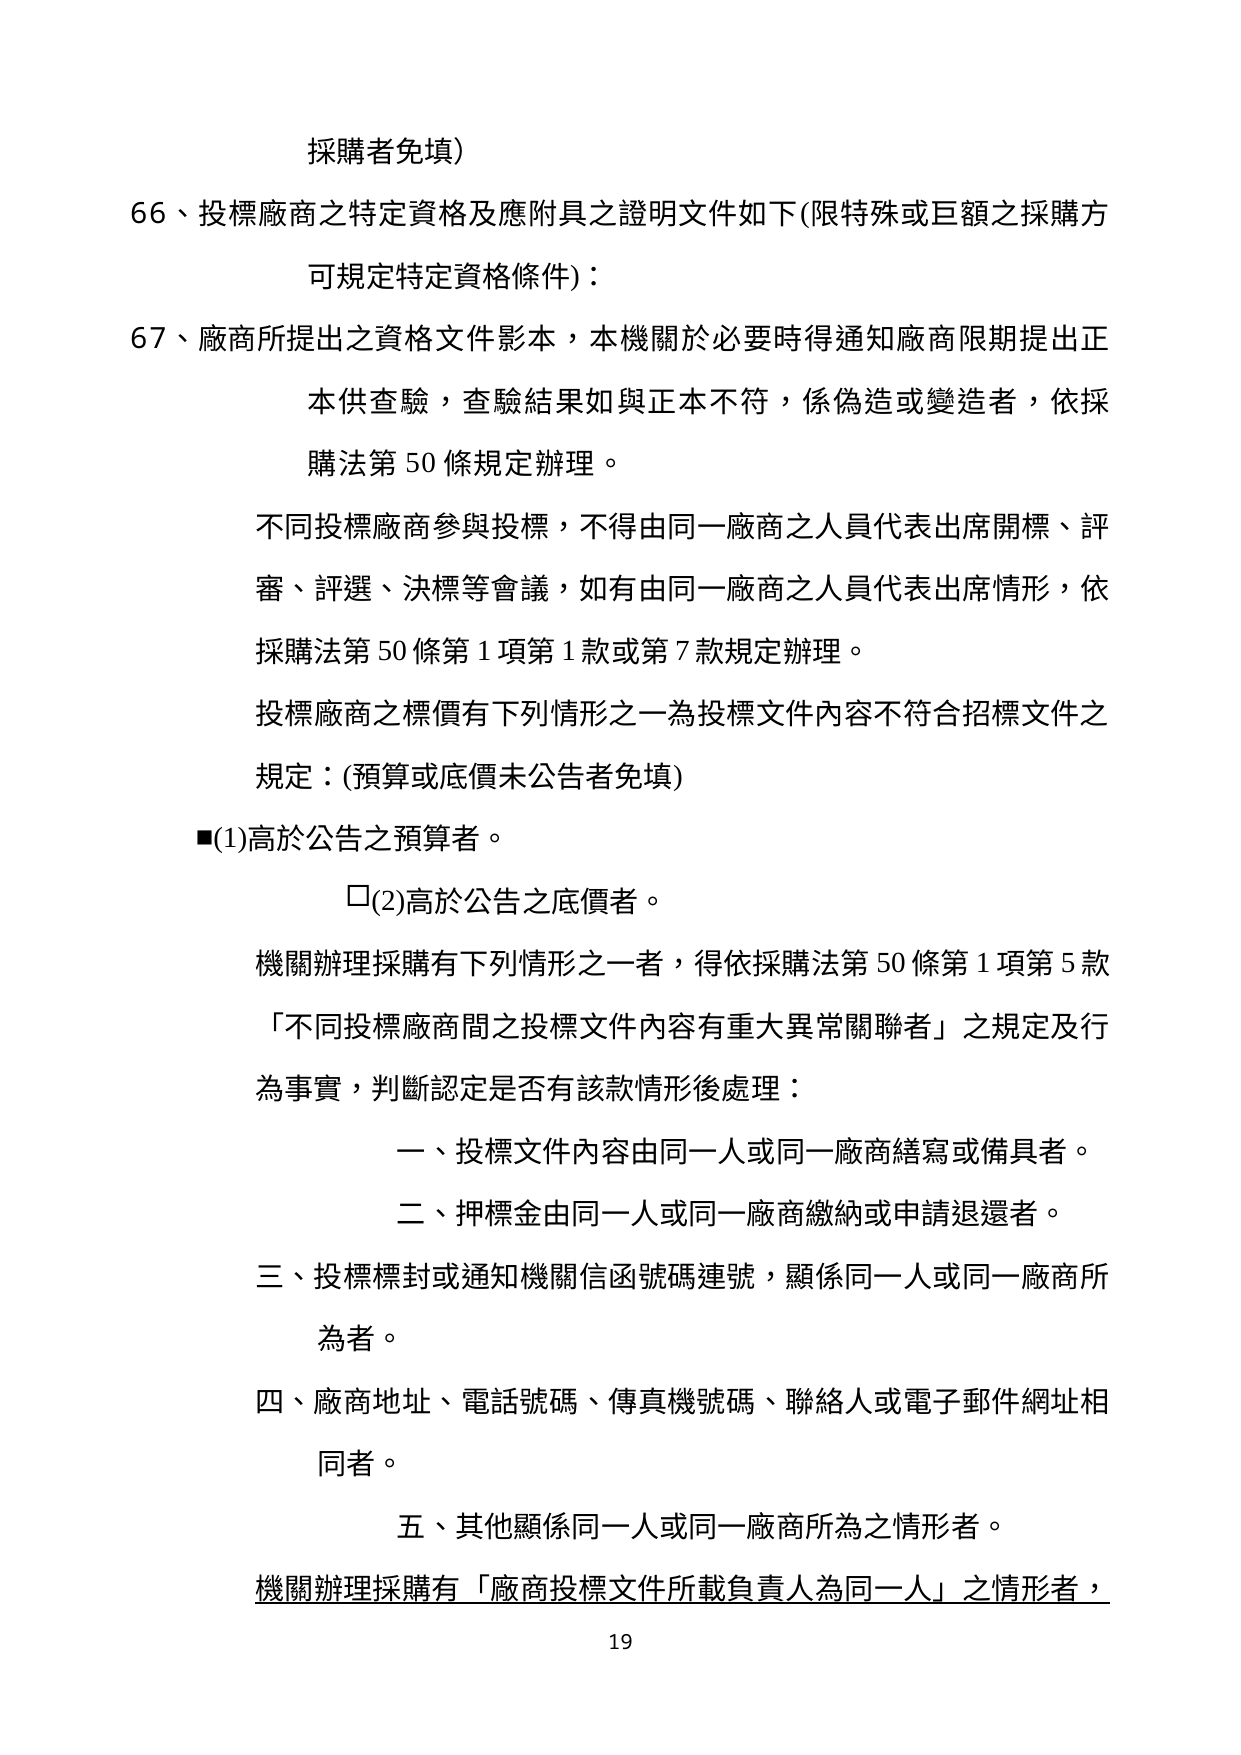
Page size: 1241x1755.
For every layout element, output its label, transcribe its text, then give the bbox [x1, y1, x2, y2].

text 一、投標文件內容由同一人或同一廠商繕寫或備具者。 [397, 1108, 1110, 1170]
list 投標廠商之特定資格及應附具之證明文件如下(限特殊或巨額之採購方可規定特定資格條件)： [130, 170, 1110, 295]
text 機關辦理採購有「廠商投標文件所載負責人為同一人」之情形者， [255, 1545, 1110, 1602]
text [255, 1604, 1110, 1608]
list 廠商所提出之資格文件影本，本機關於必要時得通知廠商限期提出正本供查驗，查驗結果如與正本不符，係偽造或變造者，依採購法第50條規定辦理。 [130, 295, 1110, 483]
text 五、其他顯係同一人或同一廠商所為之情形者。 [397, 1483, 1110, 1545]
text 機關辦理採購有下列情形之一者，得依採購法第50條第1項第5款「不同投標廠商間之投標文件內容有重大異常關聯者」之規定及行為事實，判斷認定是否有該款情形後處理： [255, 920, 1110, 1108]
text (2)高於公告之底價者。 [287, 858, 1110, 920]
text 三、投標標封或通知機關信函號碼連號，顯係同一人或同一廠商所為者。 [255, 1233, 1110, 1358]
text 不同投標廠商參與投標，不得由同一廠商之人員代表出席開標、評審、評選、決標等會議，如有由同一廠商之人員代表出席情形，依採購法第50條第1項第1款或第7款規定辦理。 [255, 483, 1110, 670]
text ■(1)高於公告之預算者。 [130, 795, 1110, 858]
text 二、押標金由同一人或同一廠商繳納或申請退還者。 [397, 1170, 1110, 1233]
text 投標廠商之標價有下列情形之一為投標文件內容不符合招標文件之規定：(預算或底價未公告者免填) [255, 670, 1110, 795]
text 四、廠商地址、電話號碼、傳真機號碼、聯絡人或電子郵件網址相同者。 [255, 1358, 1110, 1483]
list 採購者免填） [130, 108, 1110, 170]
